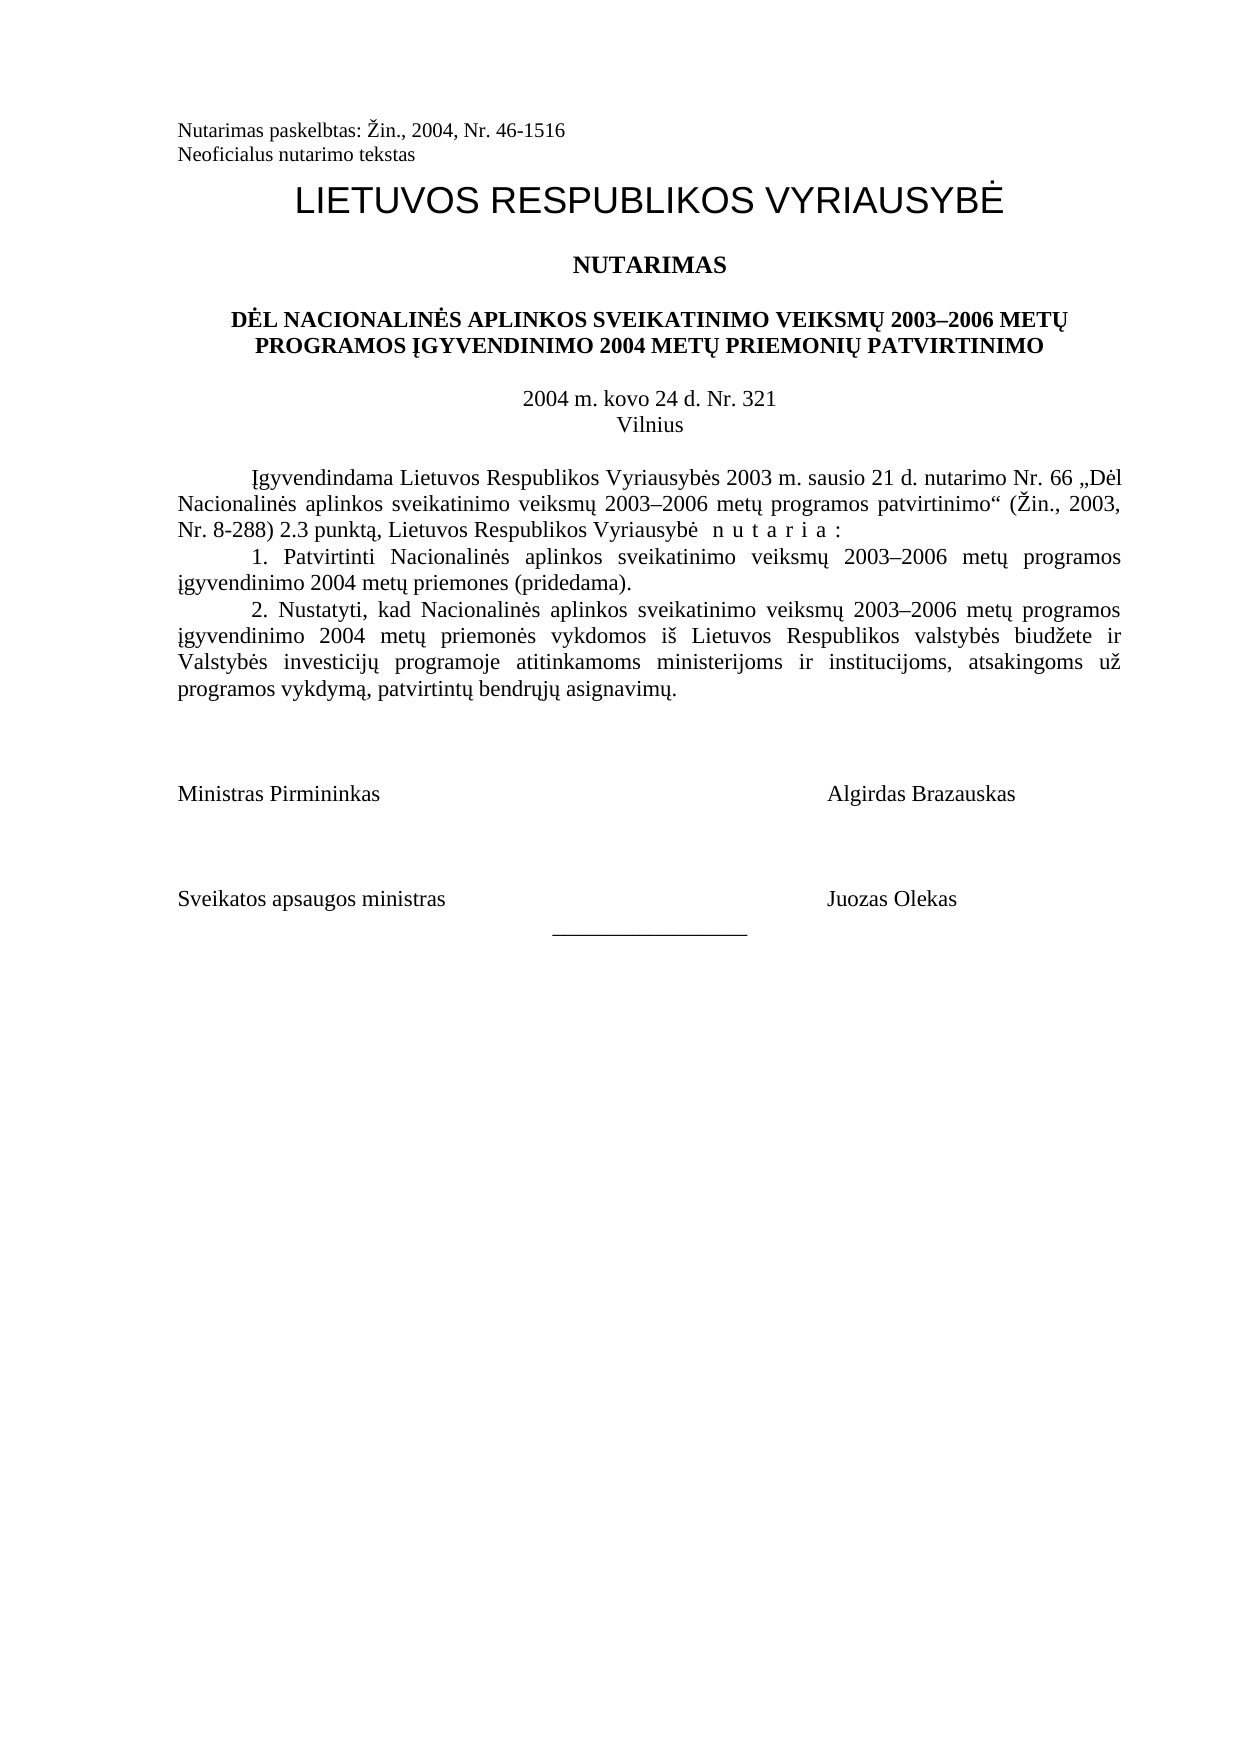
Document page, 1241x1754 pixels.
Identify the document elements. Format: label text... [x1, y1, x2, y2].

text 2004 m. kovo 24 d. Nr. 321 [177, 385, 1122, 411]
text 2. Nustatyti, kad Nacionalinės aplinkos sveikatinimo veiksmų 2003–2006 metų programos įgyvendinimo 2004 metų priemonės vykdomos iš Lietuvos Respublikos valstybės biudžete ir Valstybės investicijų programoje atitinkamoms ministerijoms ir institucijoms, atsakingoms už programos vykdymą, patvirtintų bendrųjų asignavimų. [177, 596, 1122, 701]
text Ministras Pirmininkas Algirdas Brazauskas [177, 780, 1122, 806]
text Nutarimas paskelbtas: Žin., 2004, Nr. 46-1516 [177, 118, 1122, 142]
text Vilnius [177, 411, 1122, 437]
text _________________ [177, 912, 1122, 938]
text Įgyvendindama Lietuvos Respublikos Vyriausybės 2003 m. sausio 21 d. nutarimo Nr. 66 „Dėl Nacionalinės aplinkos sveikatinimo veiksmų 2003–2006 metų programos patvirtinimo“ (Žin., 2003, Nr. 8-288) 2.3 punktą, Lietuvos Respublikos Vyriausybė nutaria: [177, 464, 1122, 543]
subtitle DĖL NACIONALINĖS APLINKOS SVEIKATINIMO VEIKSMŲ 2003–2006 METŲ PROGRAMOS ĮGYVENDINIMO 2004 METŲ PRIEMONIŲ PATVIRTINIMO [177, 306, 1122, 358]
text nutarimas [177, 251, 1122, 279]
text Neoficialus nutarimo tekstas [177, 142, 1122, 166]
text 1. Patvirtinti Nacionalinės aplinkos sveikatinimo veiksmų 2003–2006 metų programos įgyvendinimo 2004 metų priemones (pridedama). [177, 543, 1122, 596]
text Sveikatos apsaugos ministras Juozas Olekas [177, 886, 1122, 912]
subtitle Lietuvos Respublikos Vyriausybė [177, 179, 1122, 222]
